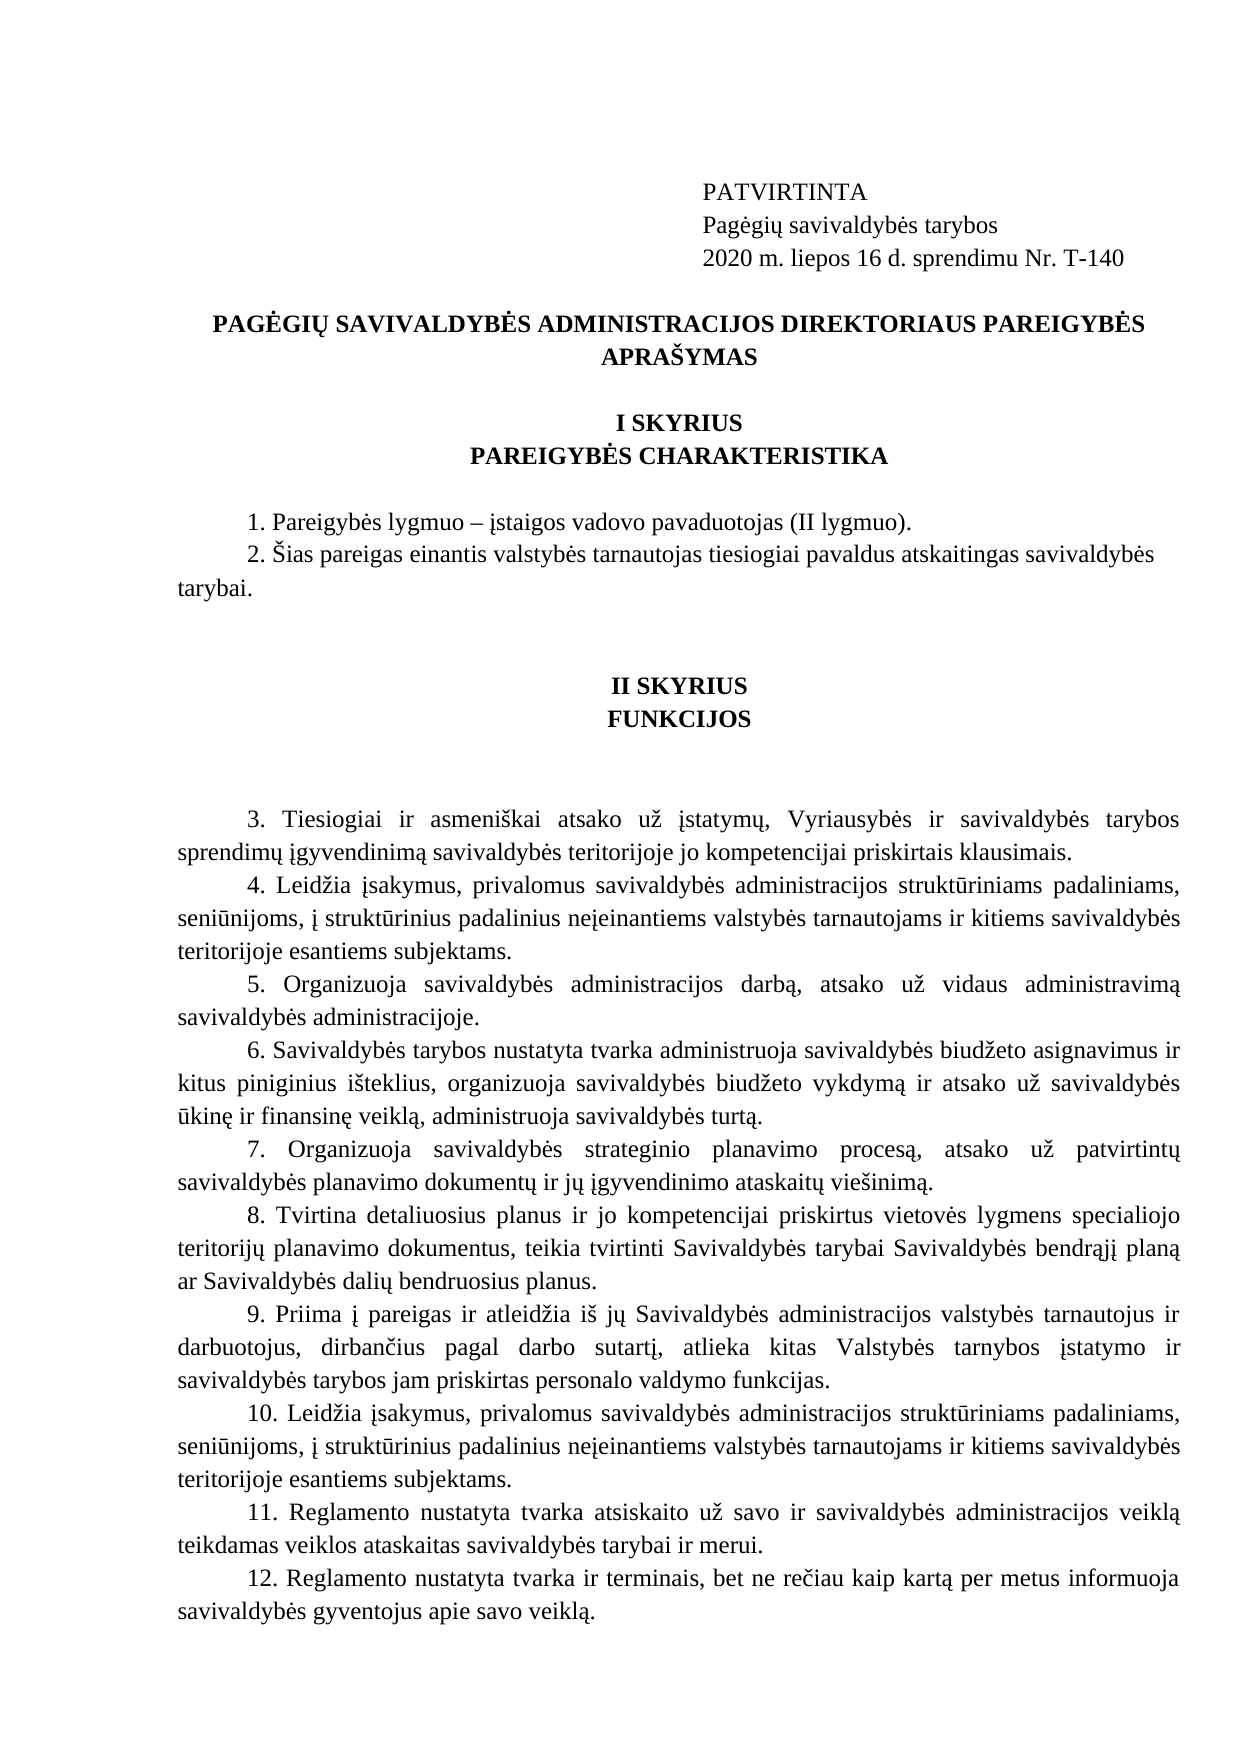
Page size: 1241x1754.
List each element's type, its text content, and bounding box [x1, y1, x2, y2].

text 9. Priima į pareigas ir atleidžia iš jų Savivaldybės administracijos valstybės tarnautojus ir darbuotojus, dirbančius pagal darbo sutartį, atlieka kitas Valstybės tarnybos įstatymo ir savivaldybės tarybos jam priskirtas personalo valdymo funkcijas. [177, 1299, 1181, 1394]
text PATVIRTINTA [702, 177, 1181, 206]
text 4. Leidžia įsakymus, privalomus savivaldybės administracijos struktūriniams padaliniams, seniūnijoms, į struktūrinius padalinius neįeinantiems valstybės tarnautojams ir kitiems savivaldybės teritorijoje esantiems subjektams. [177, 870, 1181, 965]
text 6. Savivaldybės tarybos nustatyta tvarka administruoja savivaldybės biudžeto asignavimus ir kitus piniginius išteklius, organizuoja savivaldybės biudžeto vykdymą ir atsako už savivaldybės ūkinę ir finansinę veiklą, administruoja savivaldybės turtą. [177, 1035, 1181, 1130]
text PAREIGYBĖS CHARAKTERISTIKA [177, 441, 1181, 470]
text 2. Šias pareigas einantis valstybės tarnautojas tiesiogiai pavaldus atskaitingas savivaldybės tarybai. [177, 539, 1181, 601]
text 3. Tiesiogiai ir asmeniškai atsako už įstatymų, Vyriausybės ir savivaldybės tarybos sprendimų įgyvendinimą savivaldybės teritorijoje jo kompetencijai priskirtais klausimais. [177, 804, 1181, 866]
text 10. Leidžia įsakymus, privalomus savivaldybės administracijos struktūriniams padaliniams, seniūnijoms, į struktūrinius padalinius neįeinantiems valstybės tarnautojams ir kitiems savivaldybės teritorijoje esantiems subjektams. [177, 1398, 1181, 1493]
text PAGĖGIŲ SAVIVALDYBĖS ADMINISTRACIJOS DIREKTORIAUS PAREIGYBĖS APRAŠYMAS [177, 309, 1181, 371]
text 8. Tvirtina detaliuosius planus ir jo kompetencijai priskirtus vietovės lygmens specialiojo teritorijų planavimo dokumentus, teikia tvirtinti Savivaldybės tarybai Savivaldybės bendrąjį planą ar Savivaldybės dalių bendruosius planus. [177, 1200, 1181, 1295]
text 7. Organizuoja savivaldybės strateginio planavimo procesą, atsako už patvirtintų savivaldybės planavimo dokumentų ir jų įgyvendinimo ataskaitų viešinimą. [177, 1134, 1181, 1196]
text II SKYRIUS [177, 671, 1181, 699]
text 5. Organizuoja savivaldybės administracijos darbą, atsako už vidaus administravimą savivaldybės administracijoje. [177, 969, 1181, 1031]
text 2020 m. liepos 16 d. sprendimu Nr. T-140 [702, 243, 1181, 272]
text I SKYRIUS [177, 408, 1181, 437]
text Pagėgių savivaldybės tarybos [702, 210, 1181, 239]
text FUNKCIJOS [177, 704, 1181, 733]
text 11. Reglamento nustatyta tvarka atsiskaito už savo ir savivaldybės administracijos veiklą teikdamas veiklos ataskaitas savivaldybės tarybai ir merui. [177, 1497, 1181, 1559]
text 12. Reglamento nustatyta tvarka ir terminais, bet ne rečiau kaip kartą per metus informuoja savivaldybės gyventojus apie savo veiklą. [177, 1563, 1181, 1625]
text 1. Pareigybės lygmuo – įstaigos vadovo pavaduotojas (II lygmuo). [177, 507, 1181, 535]
